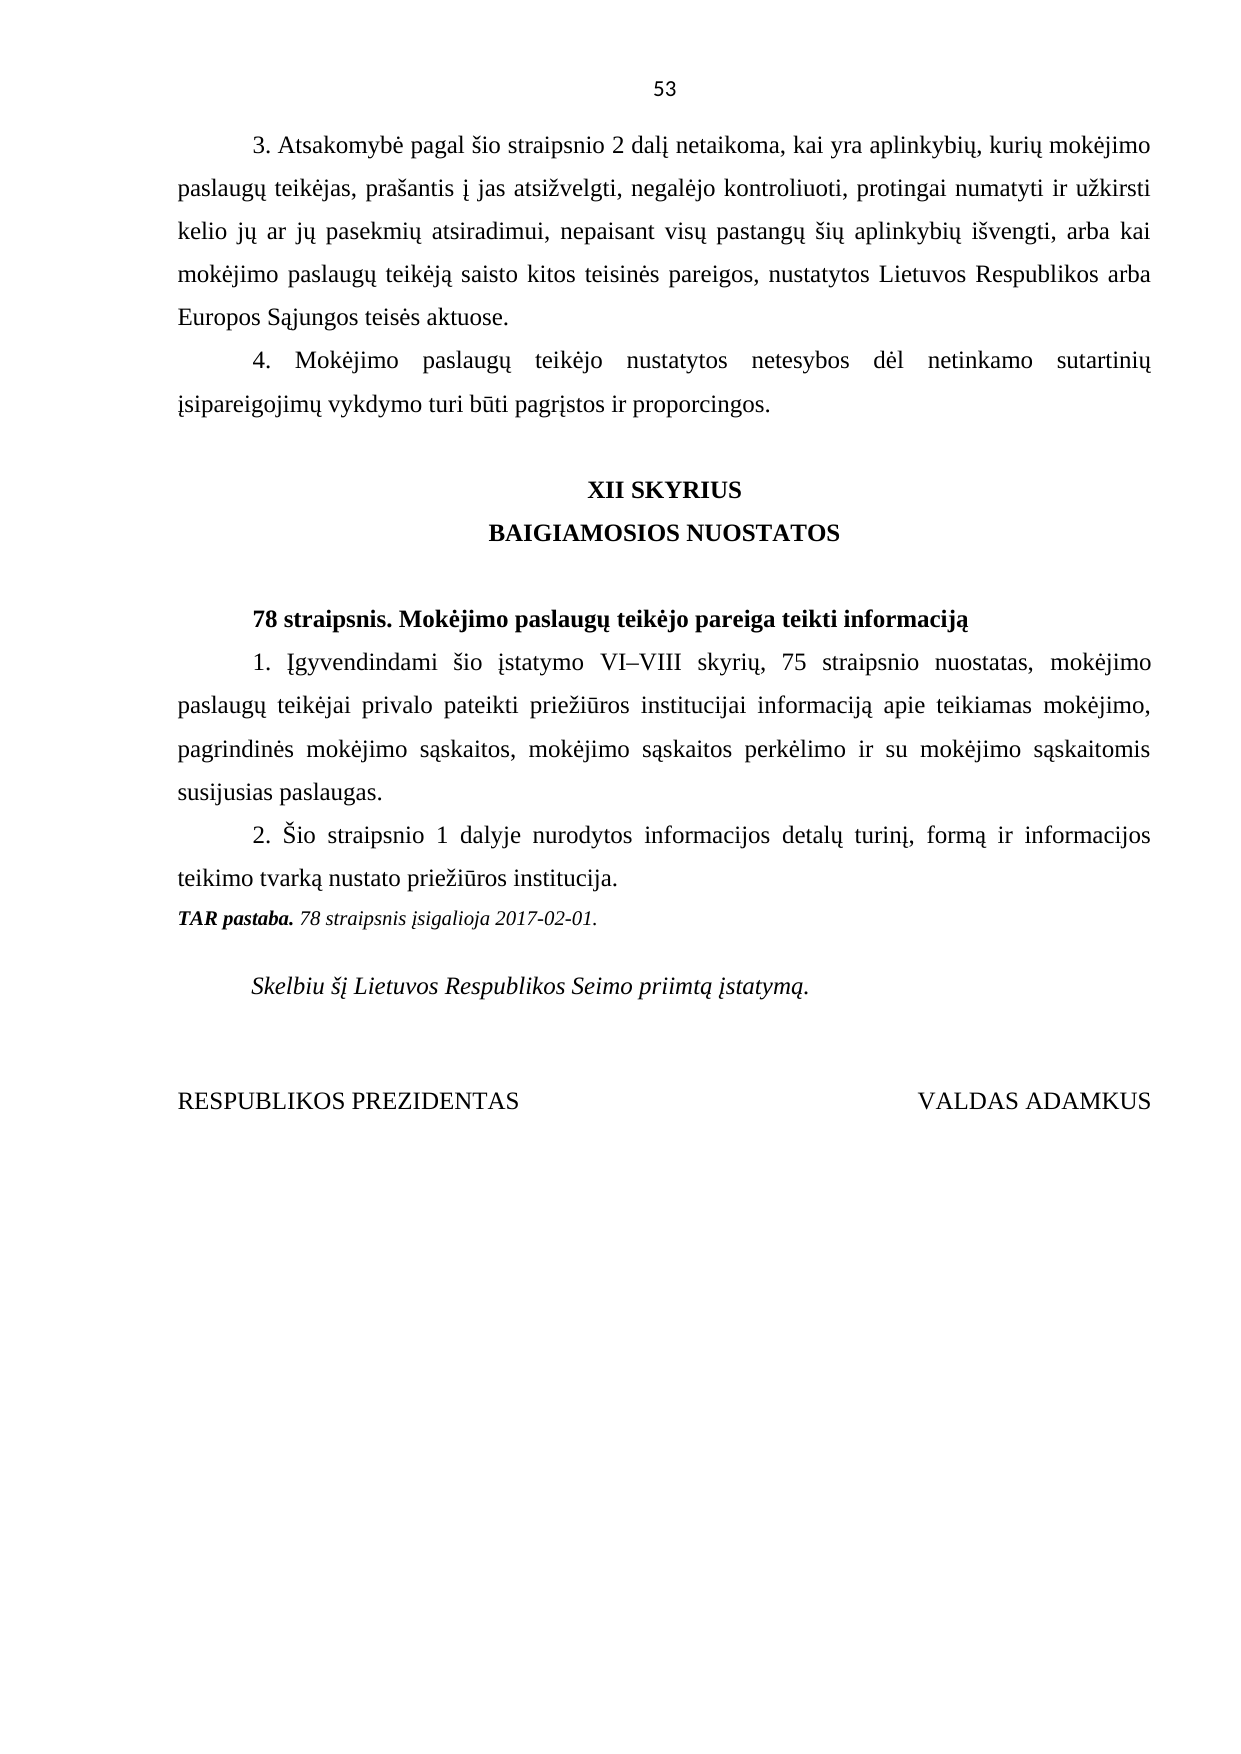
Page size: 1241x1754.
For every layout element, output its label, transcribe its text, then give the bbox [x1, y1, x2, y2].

text XII SKYRIUS [177, 475, 1152, 504]
text BAIGIAMOSIOS NUOSTATOS [177, 518, 1152, 547]
text 4. Mokėjimo paslaugų teikėjo nustatytos netesybos dėl netinkamo sutartinių įsipareigojimų vykdymo turi būti pagrįstos ir proporcingos. [177, 346, 1152, 417]
text TAR pastaba. 78 straipsnis įsigalioja 2017-02-01. [177, 906, 1152, 930]
text 3. Atsakomybė pagal šio straipsnio 2 dalį netaikoma, kai yra aplinkybių, kurių mokėjimo paslaugų teikėjas, prašantis į jas atsižvelgti, negalėjo kontroliuoti, protingai numatyti ir užkirsti kelio jų ar jų pasekmių atsiradimui, nepaisant visų pastangų šių aplinkybių išvengti, arba kai mokėjimo paslaugų teikėją saisto kitos teisinės pareigos, nustatytos Lietuvos Respublikos arba Europos Sąjungos teisės aktuose. [177, 130, 1152, 331]
text Skelbiu šį Lietuvos Respublikos Seimo priimtą įstatymą. [177, 971, 1152, 1000]
text RESPUBLIKOS PREZIDENTAS VALDAS ADAMKUS [177, 1086, 1152, 1115]
text 1. Įgyvendindami šio įstatymo VI–VIII skyrių, 75 straipsnio nuostatas, mokėjimo paslaugų teikėjai privalo pateikti priežiūros institucijai informaciją apie teikiamas mokėjimo, pagrindinės mokėjimo sąskaitos, mokėjimo sąskaitos perkėlimo ir su mokėjimo sąskaitomis susijusias paslaugas. [177, 647, 1152, 806]
text 78 straipsnis. Mokėjimo paslaugų teikėjo pareiga teikti informaciją [177, 604, 1152, 633]
text 2. Šio straipsnio 1 dalyje nurodytos informacijos detalų turinį, formą ir informacijos teikimo tvarką nustato priežiūros institucija. [177, 820, 1152, 892]
